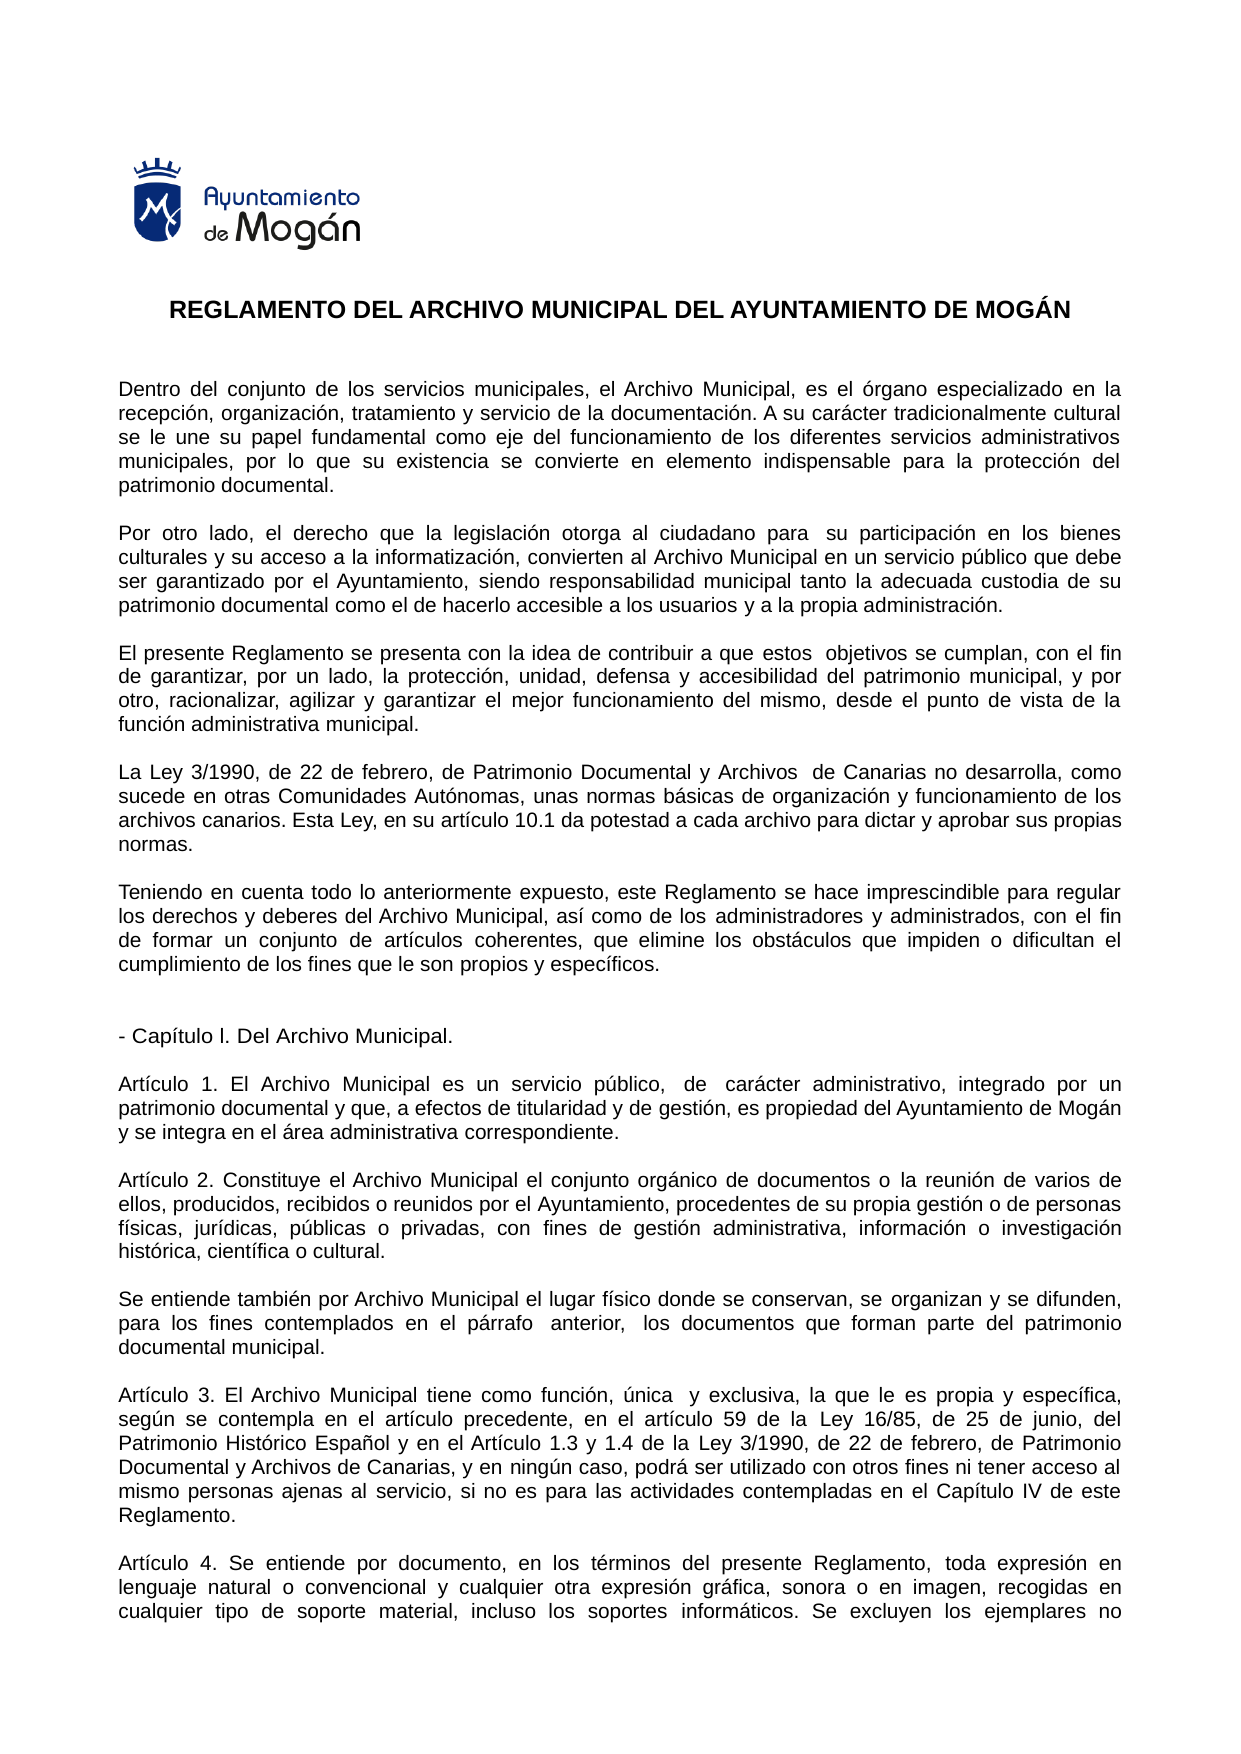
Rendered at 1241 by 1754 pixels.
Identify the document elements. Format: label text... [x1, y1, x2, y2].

text Artículo 4. Se entiende por documento, en los términos del presente Reglamento, toda expresión en lenguaje natural o convencional y cualquier otra expresión gráfica, sonora o en imagen, recogidas en cualquier tipo de soporte material, incluso los soportes informáticos. Se excluyen los ejemplares no [118, 1551, 1122, 1623]
text Dentro del conjunto de los servicios municipales, el Archivo Municipal, es el órgano especializado en la recepción, organización, tratamiento y servicio de la documentación. A su carácter tradicionalmente cultural se le une su papel fundamental como eje del funcionamiento de los diferentes servicios administrativos municipales, por lo que su existencia se convierte en elemento indispensable para la protección del patrimonio documental. [118, 377, 1122, 497]
text - Capítulo l. Del Archivo Municipal. [118, 1024, 1122, 1048]
text La Ley 3/1990, de 22 de febrero, de Patrimonio Documental y Archivos de Canarias no desarrolla, como sucede en otras Comunidades Autónomas, unas normas básicas de organización y funcionamiento de los archivos canarios. Esta Ley, en su artículo 10.1 da potestad a cada archivo para dictar y aprobar sus propias normas. [118, 760, 1122, 856]
text Por otro lado, el derecho que la legislación otorga al ciudadano para su participación en los bienes culturales y su acceso a la informatización, convierten al Archivo Municipal en un servicio público que debe ser garantizado por el Ayuntamiento, siendo responsabilidad municipal tanto la adecuada custodia de su patrimonio documental como el de hacerlo accesible a los usuarios y a la propia administración. [118, 521, 1122, 616]
text Teniendo en cuenta todo lo anteriormente expuesto, este Reglamento se hace imprescindible para regular los derechos y deberes del Archivo Municipal, así como de los administradores y administrados, con el fin de formar un conjunto de artículos coherentes, que elimine los obstáculos que impiden o dificultan el cumplimiento de los fines que le son propios y específicos. [118, 880, 1122, 976]
text Artículo 2. Constituye el Archivo Municipal el conjunto orgánico de documentos o la reunión de varios de ellos, producidos, recibidos o reunidos por el Ayuntamiento, procedentes de su propia gestión o de personas físicas, jurídicas, públicas o privadas, con fines de gestión administrativa, información o investigación histórica, científica o cultural. [118, 1167, 1122, 1263]
picture [119, 136, 377, 268]
text Artículo 1. El Archivo Municipal es un servicio público, de carácter administrativo, integrado por un patrimonio documental y que, a efectos de titularidad y de gestión, es propiedad del Ayuntamiento de Mogán y se integra en el área administrativa correspondiente. [118, 1072, 1122, 1143]
text Artículo 3. El Archivo Municipal tiene como función, única y exclusiva, la que le es propia y específica, según se contempla en el artículo precedente, en el artículo 59 de la Ley 16/85, de 25 de junio, del Patrimonio Histórico Español y en el Artículo 1.3 y 1.4 de la Ley 3/1990, de 22 de febrero, de Patrimonio Documental y Archivos de Canarias, y en ningún caso, podrá ser utilizado con otros fines ni tener acceso al mismo personas ajenas al servicio, si no es para las actividades contempladas en el Capítulo IV de este Reglamento. [118, 1383, 1122, 1527]
text REGLAMENTO DEL ARCHIVO MUNICIPAL DEL AYUNTAMIENTO DE MOGÁN [118, 295, 1122, 324]
text El presente Reglamento se presenta con la idea de contribuir a que estos objetivos se cumplan, con el fin de garantizar, por un lado, la protección, unidad, defensa y accesibilidad del patrimonio municipal, y por otro, racionalizar, agilizar y garantizar el mejor funcionamiento del mismo, desde el punto de vista de la función administrativa municipal. [118, 640, 1122, 736]
text Se entiende también por Archivo Municipal el lugar físico donde se conservan, se organizan y se difunden, para los fines contemplados en el párrafo anterior, los documentos que forman parte del patrimonio documental municipal. [118, 1287, 1122, 1359]
